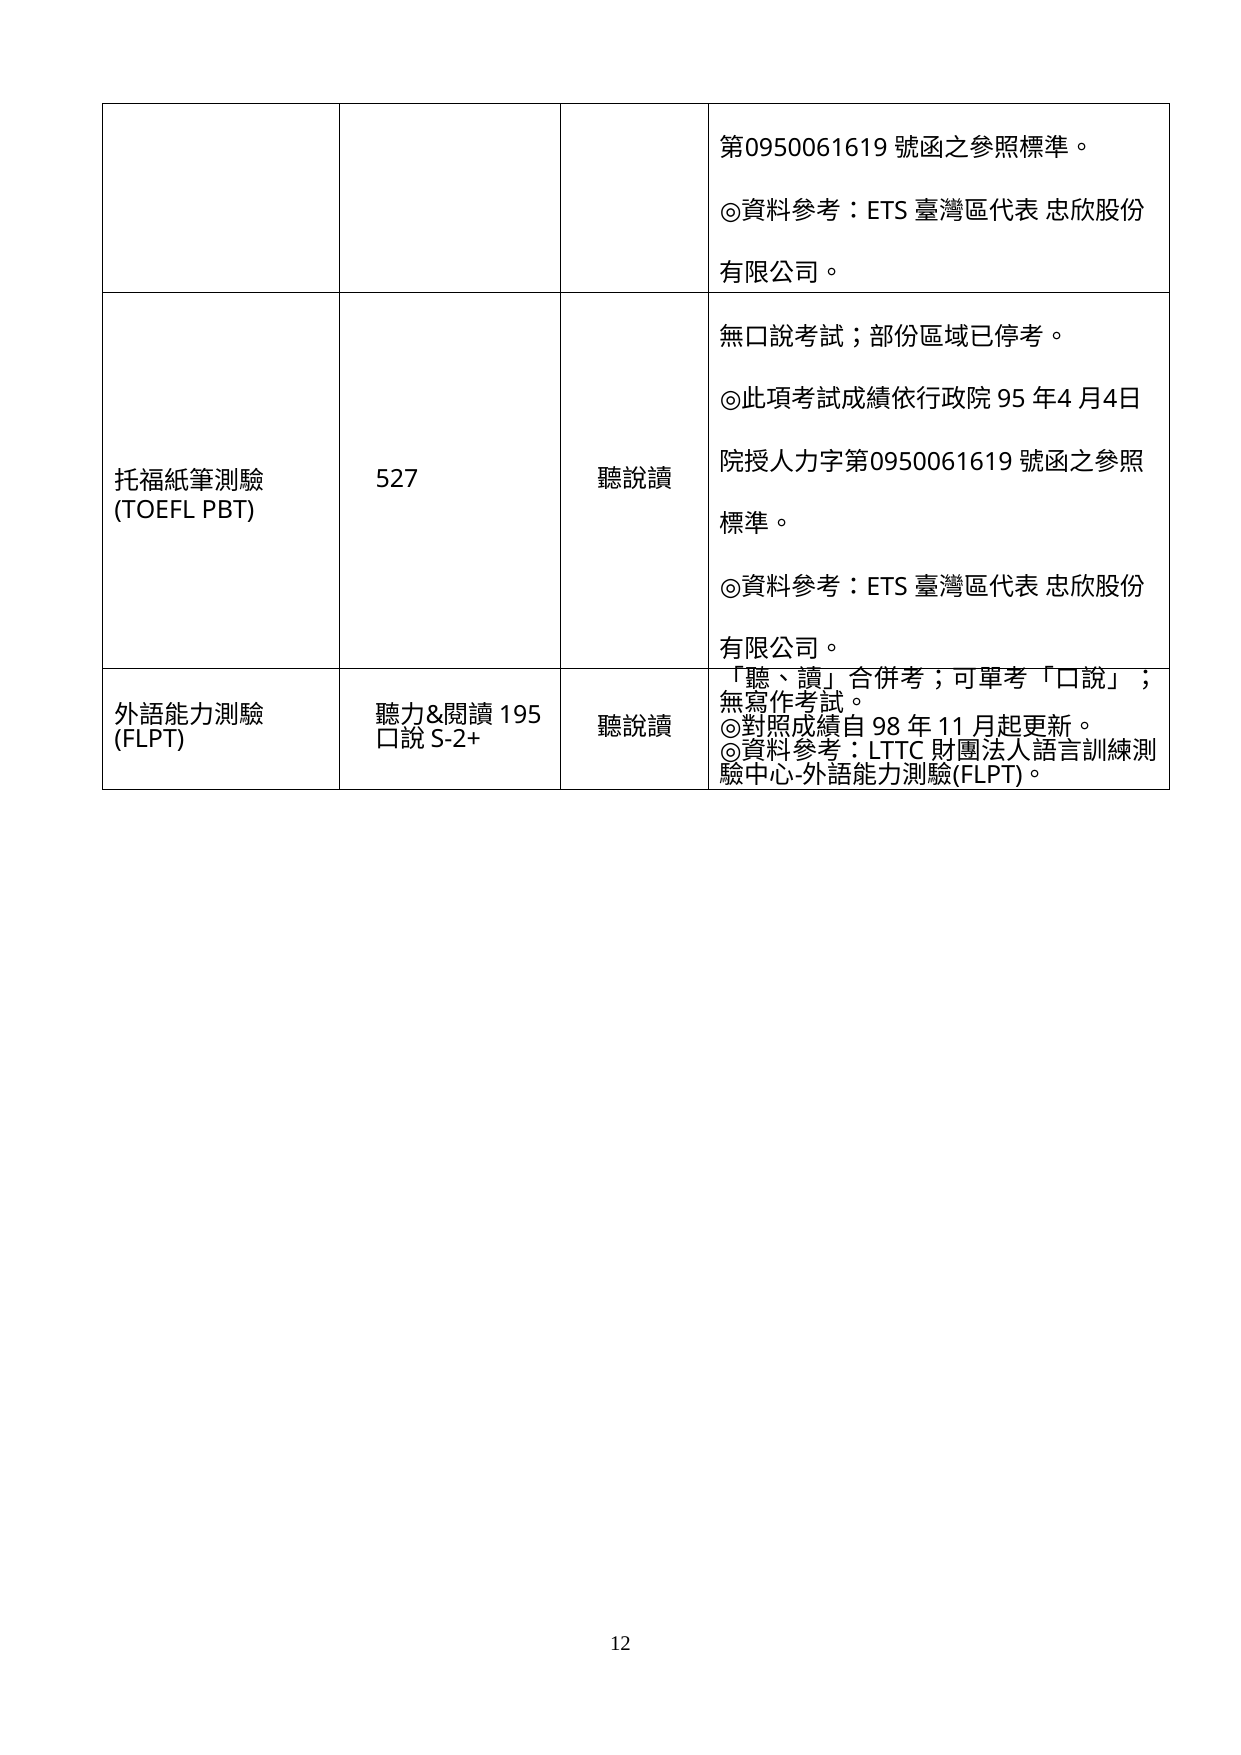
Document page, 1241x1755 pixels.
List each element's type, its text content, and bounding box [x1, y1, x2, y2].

table_cell 聽力&閱讀195 口說S-2+ [340, 669, 560, 788]
table_cell 「聽、讀」合併考；可單考「口說」；無寫作考試。 ◎對照成績自 98 年11 月起更新。 ◎資料參考：LTTC 財團法人語言訓練測驗中心-外語能力測驗(FLPT)。 [709, 669, 1169, 788]
table_cell 無口說考試；部份區域已停考。 ◎此項考試成績依行政院 95 年4 月4日院授人力字第0950061619 號函之參照標準。 ◎資料參考：ETS 臺灣區代表 忠欣股份有限公司。 [709, 293, 1169, 668]
table_cell 527 [340, 293, 560, 668]
table_cell [103, 104, 339, 292]
table_cell 外語能力測驗 (FLPT) [103, 669, 339, 788]
table_cell 第0950061619 號函之參照標準。 ◎資料參考：ETS 臺灣區代表 忠欣股份有限公司。 [709, 104, 1169, 292]
table_cell 聽說讀 [561, 293, 708, 668]
table_cell 聽說讀 [561, 669, 708, 788]
table_cell [561, 104, 708, 292]
table_cell [340, 104, 560, 292]
table_cell 托福紙筆測驗 (TOEFL PBT) [103, 293, 339, 668]
